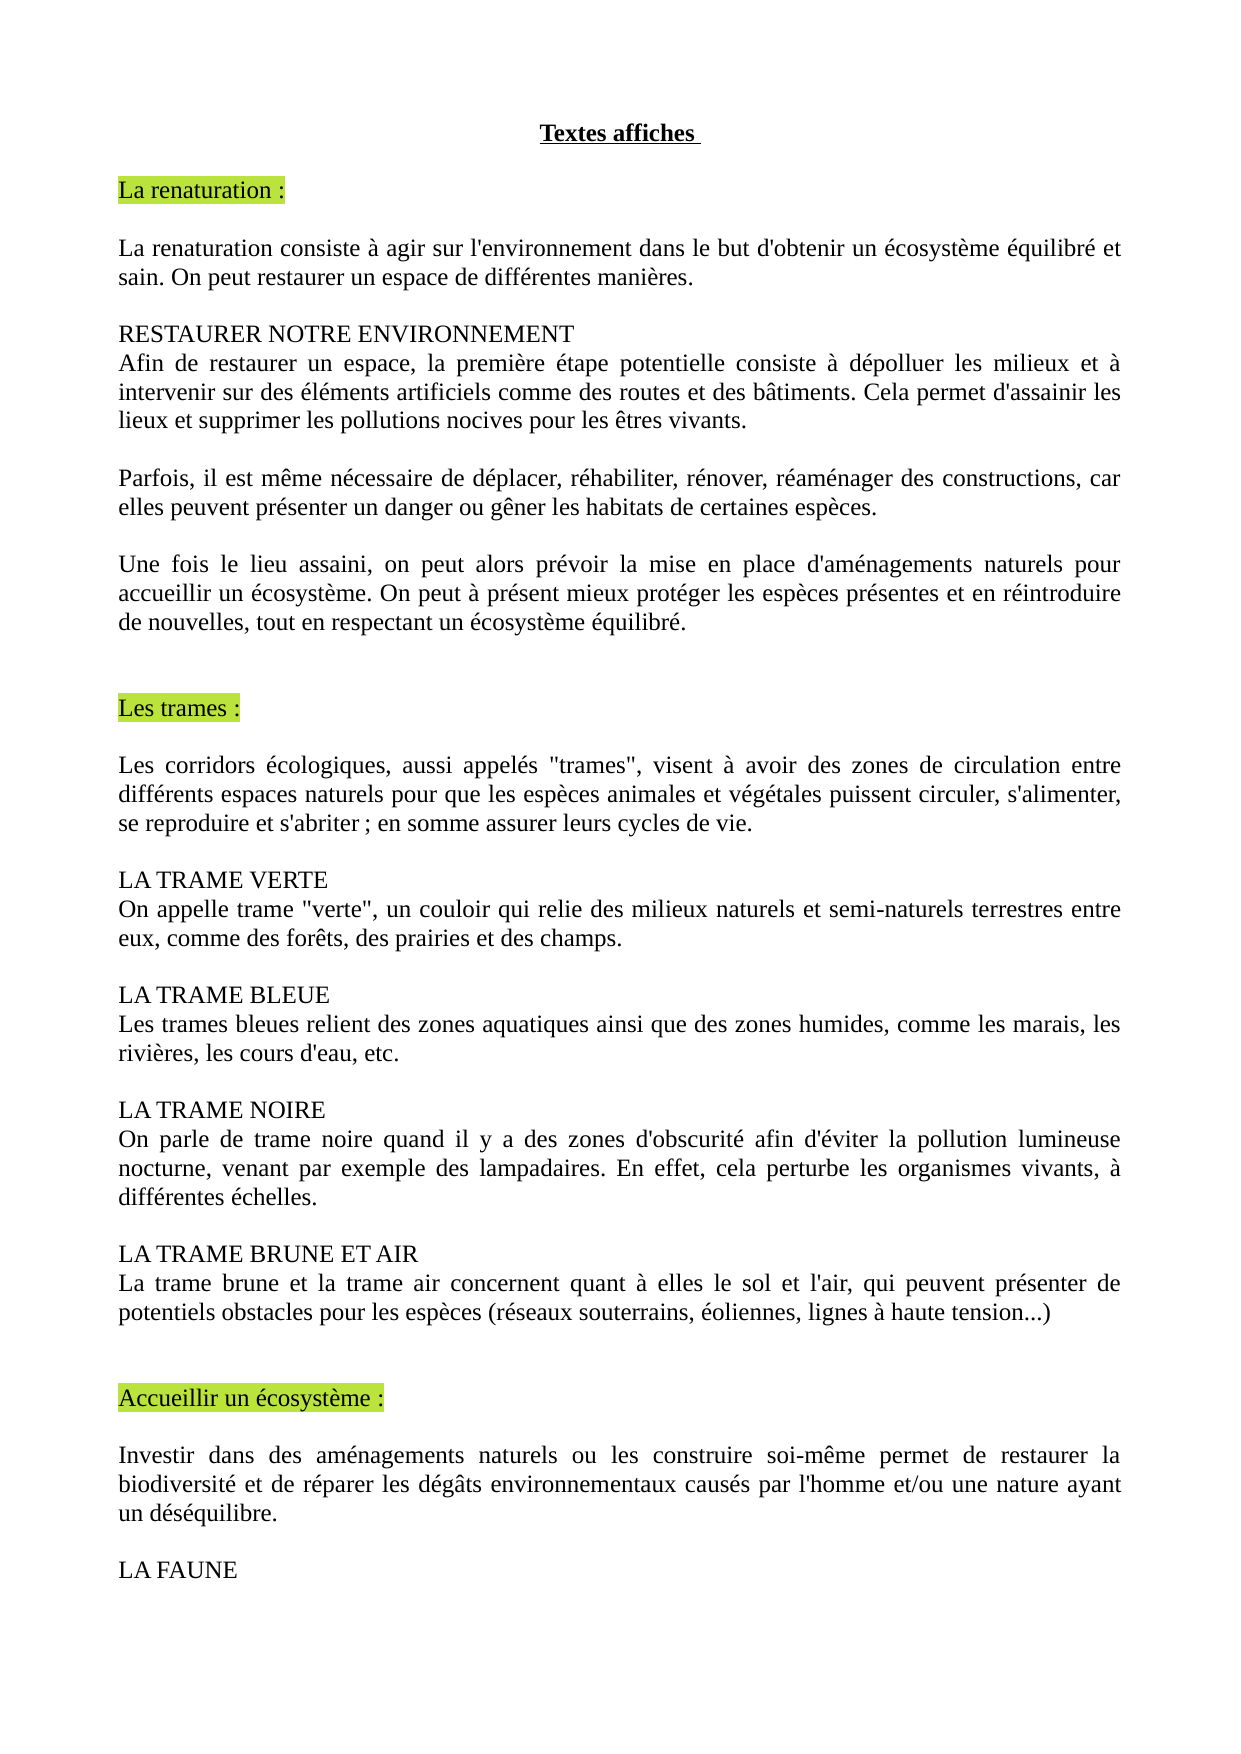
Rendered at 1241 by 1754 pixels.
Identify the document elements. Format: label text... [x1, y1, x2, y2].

text LA TRAME BLEUE [118, 981, 1122, 1009]
text On parle de trame noire quand il y a des zones d'obscurité afin d'éviter la pollution lumineuse nocturne, venant par exemple des lampadaires. En effet, cela perturbe les organismes vivants, à différentes échelles. [118, 1124, 1122, 1211]
text Afin de restaurer un espace, la première étape potentielle consiste à dépolluer les milieux et à intervenir sur des éléments artificiels comme des routes et des bâtiments. Cela permet d'assainir les lieux et supprimer les pollutions nocives pour les êtres vivants. [118, 348, 1122, 434]
text La trame brune et la trame air concernent quant à elles le sol et l'air, qui peuvent présenter de potentiels obstacles pour les espèces (réseaux souterrains, éoliennes, lignes à haute tension...) [118, 1268, 1122, 1326]
text Les trames : [118, 693, 1122, 722]
text RESTAURER NOTRE ENVIRONNEMENT [118, 319, 1122, 348]
text Une fois le lieu assaini, on peut alors prévoir la mise en place d'aménagements naturels pour accueillir un écosystème. On peut à présent mieux protéger les espèces présentes et en réintroduire de nouvelles, tout en respectant un écosystème équilibré. [118, 549, 1122, 636]
text Accueillir un écosystème : [118, 1383, 1122, 1412]
text LA TRAME NOIRE [118, 1096, 1122, 1124]
text Les trames bleues relient des zones aquatiques ainsi que des zones humides, comme les marais, les rivières, les cours d'eau, etc. [118, 1009, 1122, 1067]
text La renaturation consiste à agir sur l'environnement dans le but d'obtenir un écosystème équilibré et sain. On peut restaurer un espace de différentes manières. [118, 233, 1122, 291]
text On appelle trame "verte", un couloir qui relie des milieux naturels et semi-naturels terrestres entre eux, comme des forêts, des prairies et des champs. [118, 894, 1122, 952]
text LA TRAME VERTE [118, 866, 1122, 894]
text Les corridors écologiques, aussi appelés "trames", visent à avoir des zones de circulation entre différents espaces naturels pour que les espèces animales et végétales puissent circuler, s'alimenter, se reproduire et s'abriter ; en somme assurer leurs cycles de vie. [118, 751, 1122, 837]
text La renaturation : [118, 176, 1122, 204]
text Textes affiches [118, 118, 1122, 147]
text LA FAUNE [118, 1556, 1122, 1584]
text Parfois, il est même nécessaire de déplacer, réhabiliter, rénover, réaménager des constructions, car elles peuvent présenter un danger ou gêner les habitats de certaines espèces. [118, 463, 1122, 521]
text LA TRAME BRUNE ET AIR [118, 1239, 1122, 1268]
text Investir dans des aménagements naturels ou les construire soi-même permet de restaurer la biodiversité et de réparer les dégâts environnementaux causés par l'homme et/ou une nature ayant un déséquilibre. [118, 1441, 1122, 1527]
